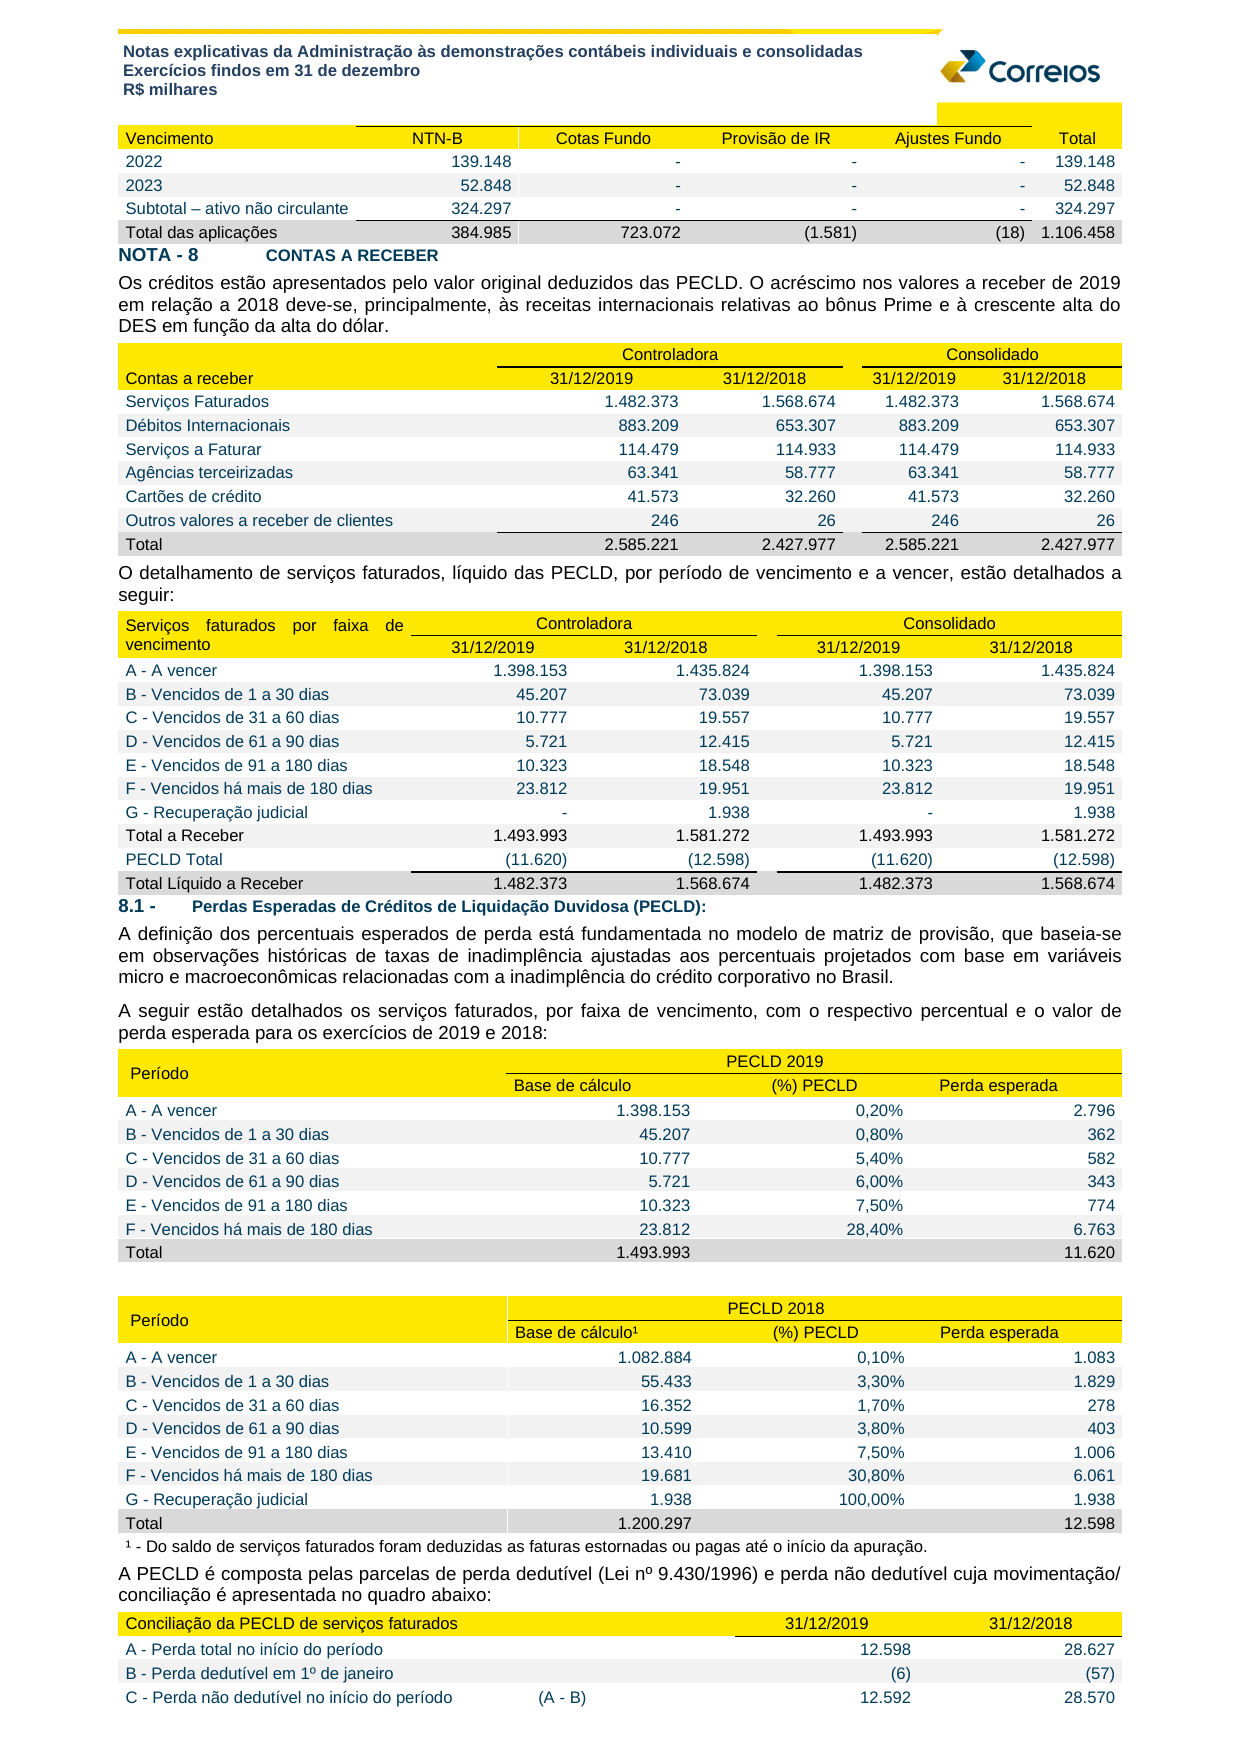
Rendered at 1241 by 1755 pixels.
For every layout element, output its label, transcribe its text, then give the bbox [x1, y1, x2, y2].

table_cell [910, 1144, 932, 1168]
table_header [699, 1296, 720, 1320]
table_cell 723.072 [519, 221, 688, 244]
table_header Período [118, 1296, 507, 1343]
table_cell [757, 800, 777, 824]
table_header [757, 611, 777, 635]
text A seguir estão detalhados os serviços faturados, por faixa de vencimento, com o respectivo percentual e o valor de perda esperada para os exercícios de 2019 e 2018: [118, 1000, 1122, 1043]
table_cell [699, 1321, 720, 1343]
table_cell 31/12/2018 [686, 368, 843, 390]
table_cell (11.620) [777, 848, 940, 871]
table_header Período [118, 1049, 506, 1097]
table_cell 10.777 [777, 706, 940, 729]
table_cell 10.323 [411, 753, 574, 777]
table_cell 1.200.297 [508, 1509, 699, 1533]
table_cell 114.933 [686, 438, 843, 461]
table_header [697, 1049, 719, 1073]
table_cell Base de cálculo¹ [508, 1321, 699, 1343]
table_cell 1.398.153 [506, 1097, 697, 1120]
table_cell [757, 635, 777, 658]
table_header [1032, 103, 1122, 126]
table_header [933, 1296, 1122, 1320]
subtitle CONTAS A RECEBER [118, 244, 1122, 266]
table_cell 31/12/2019 [411, 636, 574, 658]
table_cell 28,40% [719, 1215, 910, 1238]
table_cell [757, 848, 777, 871]
table_cell F - Vencidos há mais de 180 dias [118, 1462, 507, 1485]
table_cell [699, 1438, 720, 1462]
table_cell C - Perda não dedutível no início do período [118, 1683, 531, 1707]
table_cell 2.585.221 [497, 533, 686, 556]
table_cell (11.620) [411, 848, 574, 871]
table_cell 5.721 [411, 730, 574, 753]
table_cell 5.721 [506, 1168, 697, 1191]
subtitle Perdas Esperadas de Créditos de Liquidação Duvidosa (PECLD): [118, 895, 1122, 917]
table_cell - [864, 173, 1032, 197]
table_cell D - Vencidos de 61 a 90 dias [118, 1168, 506, 1191]
table_cell 1.938 [933, 1485, 1122, 1509]
table_cell 403 [933, 1415, 1122, 1438]
table_header 31/12/2019 [735, 1612, 918, 1636]
table_cell 13.410 [508, 1438, 699, 1462]
table_cell E - Vencidos de 91 a 180 dias [118, 1191, 506, 1215]
table_cell 31/12/2018 [574, 636, 757, 658]
table_cell C - Vencidos de 31 a 60 dias [118, 706, 411, 729]
table_cell 23.812 [411, 777, 574, 800]
table_cell 139.148 [1032, 150, 1122, 173]
table_cell 114.933 [966, 438, 1122, 461]
table_cell 6,00% [719, 1168, 910, 1191]
table_cell 1.938 [574, 800, 757, 824]
table_cell 41.573 [497, 485, 686, 508]
table_header [843, 343, 862, 366]
table_cell - [519, 150, 688, 173]
table_cell Subtotal – ativo não circulante [118, 197, 356, 220]
table_cell 12.598 [933, 1509, 1122, 1533]
table_cell 26 [686, 508, 843, 532]
table_cell [843, 508, 862, 532]
table_cell 1.938 [940, 800, 1122, 824]
table_cell [912, 1485, 933, 1509]
table_cell Total Líquido a Receber [118, 871, 411, 895]
table_cell 10.323 [506, 1191, 697, 1215]
table_cell 19.951 [574, 777, 757, 800]
table_cell 52.848 [356, 173, 518, 197]
table_cell 0,20% [719, 1097, 910, 1120]
table_cell 1.398.153 [411, 659, 574, 682]
table_cell [843, 366, 862, 390]
table_cell 2022 [118, 150, 356, 173]
table_cell [757, 682, 777, 706]
table_cell - [519, 197, 688, 220]
table_header [912, 1296, 933, 1320]
table_cell [912, 1438, 933, 1462]
table_cell (12.598) [940, 848, 1122, 871]
text A definição dos percentuais esperados de perda está fundamentada no modelo de matriz de provisão, que baseia-se em observações históricas de taxas de inadimplência ajustadas aos percentuais projetados com base em variáveis micro e macroeconômicas relacionadas com a inadimplência do crédito corporativo no Brasil. [118, 923, 1122, 987]
table_cell 12.598 [735, 1637, 918, 1659]
table_cell 1.482.373 [777, 873, 940, 895]
table_cell (A - B) [531, 1683, 714, 1707]
table_cell [843, 461, 862, 485]
table_cell 6.763 [932, 1215, 1122, 1238]
table_cell G - Recuperação judicial [118, 1485, 507, 1509]
table_cell C - Vencidos de 31 a 60 dias [118, 1391, 507, 1414]
table_cell 63.341 [862, 461, 966, 485]
table_cell 3,30% [720, 1367, 912, 1391]
table_cell 11.620 [932, 1239, 1122, 1262]
table_cell 55.433 [508, 1367, 699, 1391]
table_cell 1,70% [720, 1391, 912, 1414]
table_cell 5.721 [777, 730, 940, 753]
table_cell B - Perda dedutível em 1º de janeiro [118, 1659, 531, 1683]
table_cell 23.812 [506, 1215, 697, 1238]
table_cell 0,10% [720, 1344, 912, 1367]
table_cell 2023 [118, 173, 356, 197]
table_cell 2.427.977 [966, 533, 1122, 556]
table_cell 883.209 [497, 414, 686, 437]
table_cell C - Vencidos de 31 a 60 dias [118, 1144, 506, 1168]
table_cell Total das aplicações [118, 220, 356, 244]
table_cell 32.260 [686, 485, 843, 508]
table_cell 41.573 [862, 485, 966, 508]
text O detalhamento de serviços faturados, líquido das PECLD, por período de vencimento e a vencer, estão detalhados a seguir: [118, 562, 1122, 605]
table_cell 31/12/2019 [497, 368, 686, 390]
table_cell 31/12/2018 [940, 636, 1122, 658]
table_cell 1.006 [933, 1438, 1122, 1462]
table_cell [697, 1097, 719, 1120]
table_cell [843, 390, 862, 414]
table_cell Base de cálculo [506, 1074, 697, 1097]
table_cell [697, 1239, 719, 1262]
table_header PECLD 2019 [719, 1049, 910, 1073]
table_cell 28.570 [939, 1683, 1122, 1707]
table_cell Total a Receber [118, 824, 411, 848]
table_cell 100,00% [720, 1485, 912, 1509]
table_cell [757, 824, 777, 848]
table_cell 324.297 [356, 197, 518, 220]
table_cell [697, 1168, 719, 1191]
table_header Consolidado [777, 611, 1122, 635]
table_cell 28.627 [939, 1637, 1122, 1659]
table_cell 12.415 [940, 730, 1122, 753]
table_cell 19.951 [940, 777, 1122, 800]
table_cell Débitos Internacionais [118, 414, 497, 437]
table_cell A - A vencer [118, 659, 411, 682]
table_cell B - Vencidos de 1 a 30 dias [118, 682, 411, 706]
table_cell 23.812 [777, 777, 940, 800]
table_header [506, 1049, 697, 1073]
table_cell (%) PECLD [720, 1321, 912, 1343]
table_cell [531, 1659, 714, 1683]
table_header Conciliação da PECLD de serviços faturados [118, 1612, 531, 1636]
table_header Controladora [411, 611, 757, 635]
table_cell 19.557 [574, 706, 757, 729]
table_cell Total [118, 1509, 507, 1533]
table_cell Total [1032, 126, 1122, 149]
table_cell [714, 1659, 735, 1683]
table_cell 653.307 [966, 414, 1122, 437]
table_cell [843, 485, 862, 508]
table_cell 0,80% [719, 1120, 910, 1144]
table_cell 774 [932, 1191, 1122, 1215]
table_cell [910, 1074, 932, 1097]
table_cell [757, 706, 777, 729]
table_cell [843, 532, 862, 556]
table_cell 1.083 [933, 1344, 1122, 1367]
table_cell [757, 659, 777, 682]
table_cell 10.777 [411, 706, 574, 729]
table_cell 114.479 [862, 438, 966, 461]
table_cell B - Vencidos de 1 a 30 dias [118, 1120, 506, 1144]
table_header Serviços faturados por faixa de vencimento [118, 611, 411, 658]
text A PECLD é composta pelas parcelas de perda dedutível (Lei nº 9.430/1996) e perda não dedutível cuja movimentação/ conciliação é apresentada no quadro abaixo: [118, 1563, 1122, 1606]
table_cell 58.777 [966, 461, 1122, 485]
table_cell [720, 1509, 912, 1533]
table_cell 139.148 [356, 150, 518, 173]
table_cell [699, 1367, 720, 1391]
table_header [932, 1049, 1122, 1073]
table_cell 2.796 [932, 1097, 1122, 1120]
table_cell Cartões de crédito [118, 485, 497, 508]
table_cell 52.848 [1032, 173, 1122, 197]
table_cell [699, 1462, 720, 1485]
table_cell Cotas Fundo [519, 127, 688, 149]
table_cell 1.829 [933, 1367, 1122, 1391]
table_cell 1.106.458 [1032, 220, 1122, 244]
table_cell [714, 1636, 735, 1659]
table_cell [697, 1191, 719, 1215]
table_cell Total [118, 532, 497, 556]
table_cell [697, 1215, 719, 1238]
table_cell 18.548 [940, 753, 1122, 777]
table_cell [910, 1097, 932, 1120]
table_cell 1.493.993 [411, 824, 574, 848]
table_cell 324.297 [1032, 197, 1122, 220]
table_header [918, 1612, 939, 1636]
table_cell - [864, 150, 1032, 173]
table_cell E - Vencidos de 91 a 180 dias [118, 1438, 507, 1462]
table_cell 246 [497, 508, 686, 532]
table_cell 1.493.993 [506, 1239, 697, 1262]
table_cell 246 [862, 508, 966, 532]
table_cell 883.209 [862, 414, 966, 437]
text Os créditos estão apresentados pelo valor original deduzidos das PECLD. O acréscimo nos valores a receber de 2019 em relação a 2018 deve-se, principalmente, às receitas internacionais relativas ao bônus Prime e à crescente alta do DES em função da alta do dólar. [118, 272, 1122, 337]
table_cell [714, 1683, 735, 1707]
table_cell Perda esperada [932, 1074, 1122, 1097]
table_cell 582 [932, 1144, 1122, 1168]
table_cell [910, 1215, 932, 1238]
table_cell [697, 1144, 719, 1168]
table_header [910, 1049, 932, 1073]
table_cell [697, 1120, 719, 1144]
table_cell 1.568.674 [966, 390, 1122, 414]
table_cell 45.207 [506, 1120, 697, 1144]
table_cell 73.039 [574, 682, 757, 706]
table_cell 58.777 [686, 461, 843, 485]
table_cell [910, 1168, 932, 1191]
table_cell 45.207 [777, 682, 940, 706]
table_cell G - Recuperação judicial [118, 800, 411, 824]
table_cell 31/12/2018 [966, 368, 1122, 390]
table_header Composição das aplicações consolidadas - 2018 [356, 103, 1032, 126]
table_cell E - Vencidos de 91 a 180 dias [118, 753, 411, 777]
table_cell [912, 1462, 933, 1485]
table_cell 26 [966, 508, 1122, 532]
table_cell [912, 1415, 933, 1438]
table_header [508, 1296, 699, 1320]
table_cell [843, 438, 862, 461]
table_cell Total [118, 1239, 506, 1262]
table_cell 10.323 [777, 753, 940, 777]
table_cell [912, 1344, 933, 1367]
table_cell NTN-B [356, 127, 518, 149]
table_cell D - Vencidos de 61 a 90 dias [118, 730, 411, 753]
table_cell 2.427.977 [686, 533, 843, 556]
table_cell 1.581.272 [940, 824, 1122, 848]
table_cell 343 [932, 1168, 1122, 1191]
table_cell [757, 753, 777, 777]
table_cell 1.482.373 [497, 390, 686, 414]
table_cell 12.592 [735, 1683, 918, 1707]
table_cell A - Perda total no início do período [118, 1636, 531, 1659]
table_cell 1.482.373 [411, 873, 574, 895]
table_cell 73.039 [940, 682, 1122, 706]
table_cell Vencimento [118, 126, 356, 149]
table_header [118, 343, 497, 366]
table_cell [697, 1074, 719, 1097]
table_cell 31/12/2019 [777, 636, 940, 658]
table_cell (6) [735, 1659, 918, 1683]
table_cell Outros valores a receber de clientes [118, 508, 497, 532]
table_cell 1.398.153 [777, 659, 940, 682]
table_cell [699, 1344, 720, 1367]
table_cell - [688, 150, 864, 173]
table_cell 19.557 [940, 706, 1122, 729]
table_cell F - Vencidos há mais de 180 dias [118, 1215, 506, 1238]
table_cell [912, 1321, 933, 1343]
table_cell [757, 871, 777, 895]
table_cell [912, 1391, 933, 1414]
table_cell Serviços a Faturar [118, 438, 497, 461]
table_cell [910, 1239, 932, 1262]
table_cell 63.341 [497, 461, 686, 485]
table_cell [918, 1659, 939, 1683]
table_cell (%) PECLD [719, 1074, 910, 1097]
table_cell [699, 1509, 720, 1533]
table_cell 1.435.824 [574, 659, 757, 682]
table_cell 653.307 [686, 414, 843, 437]
table_cell - [777, 800, 940, 824]
table_cell Provisão de IR [688, 127, 864, 149]
table_cell [912, 1367, 933, 1391]
table_cell A - A vencer [118, 1097, 506, 1120]
table_cell 10.599 [508, 1415, 699, 1438]
table_cell 6.061 [933, 1462, 1122, 1485]
table_cell - [411, 800, 574, 824]
table_cell 12.415 [574, 730, 757, 753]
table_cell Agências terceirizadas [118, 461, 497, 485]
table_cell 1.435.824 [940, 659, 1122, 682]
table_cell Ajustes Fundo [864, 127, 1032, 149]
table_cell [719, 1239, 910, 1262]
table_cell B - Vencidos de 1 a 30 dias [118, 1367, 507, 1391]
table_cell (1.581) [688, 221, 864, 244]
table_cell 5,40% [719, 1144, 910, 1168]
table_cell 3,80% [720, 1415, 912, 1438]
table_cell A - A vencer [118, 1344, 507, 1367]
table_cell 2.585.221 [862, 533, 966, 556]
table_cell [918, 1683, 939, 1707]
table_cell 362 [932, 1120, 1122, 1144]
table_cell 45.207 [411, 682, 574, 706]
table_cell - [688, 197, 864, 220]
table_cell ¹ - Do saldo de serviços faturados foram deduzidas as faturas estornadas ou pagas até o início da apuração. [118, 1533, 1122, 1556]
table_cell [699, 1485, 720, 1509]
table_cell Serviços Faturados [118, 390, 497, 414]
table_header [531, 1612, 714, 1636]
table_cell 1.581.272 [574, 824, 757, 848]
table_cell 31/12/2019 [862, 368, 966, 390]
table_cell [699, 1391, 720, 1414]
table_cell 1.482.373 [862, 390, 966, 414]
table_cell 1.938 [508, 1485, 699, 1509]
table_cell 1.082.884 [508, 1344, 699, 1367]
table_cell - [519, 173, 688, 197]
table_header [714, 1612, 735, 1636]
table_cell [918, 1637, 939, 1659]
table_cell F - Vencidos há mais de 180 dias [118, 777, 411, 800]
table_cell 7,50% [719, 1191, 910, 1215]
table_cell 278 [933, 1391, 1122, 1414]
table_cell 1.568.674 [574, 873, 757, 895]
table_header Controladora [497, 343, 843, 366]
table_cell [757, 777, 777, 800]
table_cell Contas a receber [118, 366, 497, 390]
table_cell (18) [864, 221, 1032, 244]
table_cell - [864, 197, 1032, 220]
table_cell PECLD Total [118, 848, 411, 871]
table_cell [531, 1636, 714, 1659]
table_cell 1.568.674 [940, 873, 1122, 895]
table_cell 1.568.674 [686, 390, 843, 414]
table_cell 384.985 [356, 221, 518, 244]
table_cell 18.548 [574, 753, 757, 777]
table_cell [757, 730, 777, 753]
table_cell 32.260 [966, 485, 1122, 508]
table_cell Perda esperada [933, 1321, 1122, 1343]
table_cell 114.479 [497, 438, 686, 461]
table_cell (12.598) [574, 848, 757, 871]
table_cell [699, 1415, 720, 1438]
table_cell 10.777 [506, 1144, 697, 1168]
table_cell 1.493.993 [777, 824, 940, 848]
table_cell [912, 1509, 933, 1533]
table_cell - [688, 173, 864, 197]
table_cell [910, 1120, 932, 1144]
table_cell [910, 1191, 932, 1215]
table_cell [843, 414, 862, 437]
table_cell 19.681 [508, 1462, 699, 1485]
table_cell D - Vencidos de 61 a 90 dias [118, 1415, 507, 1438]
table_cell 30,80% [720, 1462, 912, 1485]
table_header PECLD 2018 [720, 1296, 912, 1320]
table_header Consolidado [862, 343, 1122, 366]
table_cell 7,50% [720, 1438, 912, 1462]
table_cell (57) [939, 1659, 1122, 1683]
table_header 31/12/2018 [939, 1612, 1122, 1636]
table_cell 16.352 [508, 1391, 699, 1414]
